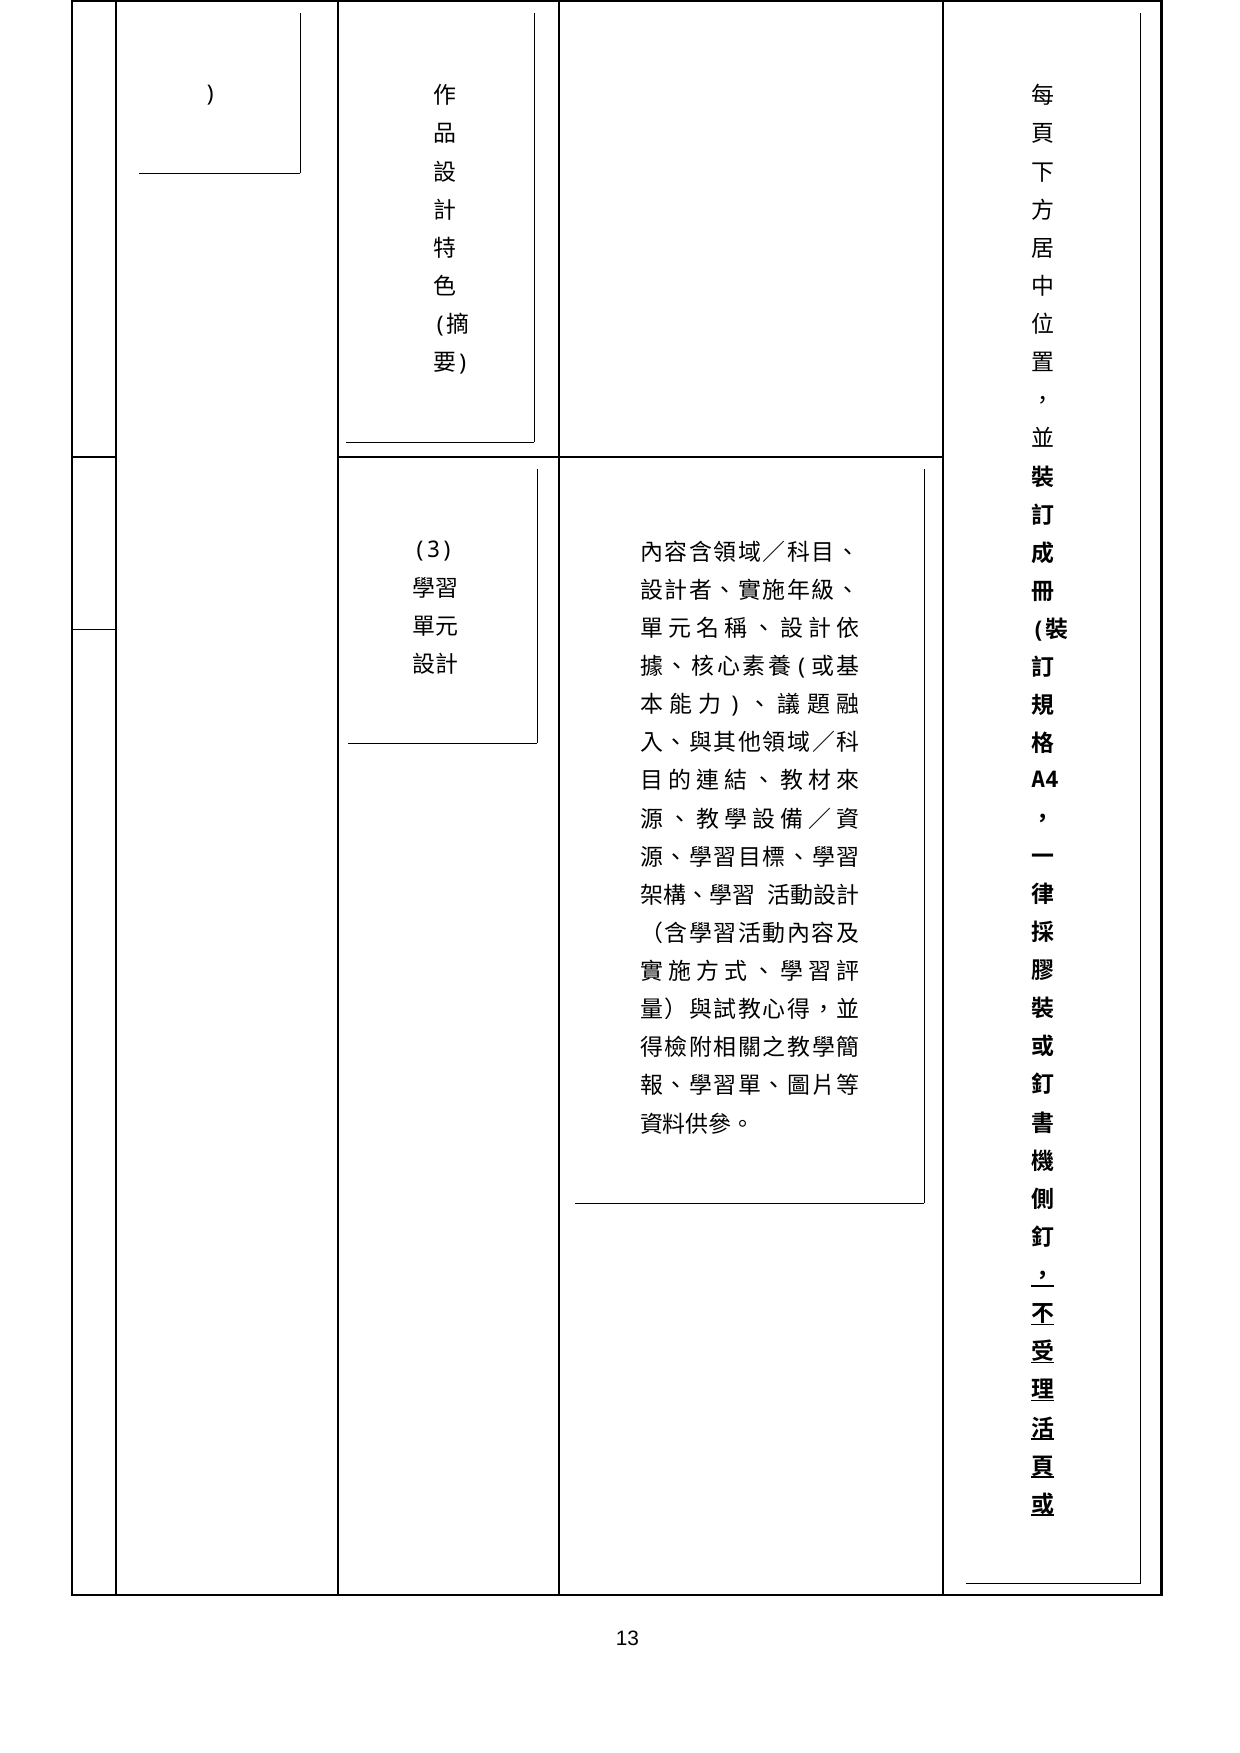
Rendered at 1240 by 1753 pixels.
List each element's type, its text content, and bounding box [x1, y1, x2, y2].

table_cell □ [73, 458, 115, 629]
table_cell 作品設計特色(摘要) [339, 2, 558, 456]
table_cell □ [73, 630, 115, 1594]
table_cell □ [73, 2, 115, 456]
table_cell ) [117, 2, 337, 1594]
table_cell 內容含領域／科目、設計者、實施年級、單元名稱、設計依據、核心素養(或基本能力)、議題融入、與其他領域／科目的連結、教材來源、教學設備／資源、學習目標、學習架構、學習 活動設計（含學習活動內容及實施方式、學習評量）與試教心得，並得檢附相關之教學簡報、學習單、圖片等資料供參。 [560, 458, 942, 1594]
table_cell [560, 2, 942, 456]
table_cell 每頁下方居中位置，並裝訂成冊(裝訂規格A4，一律採膠裝或釘書機側釘，不受理活頁或 [944, 2, 1160, 1594]
table_cell (3)學習單元設計 [339, 458, 558, 1594]
